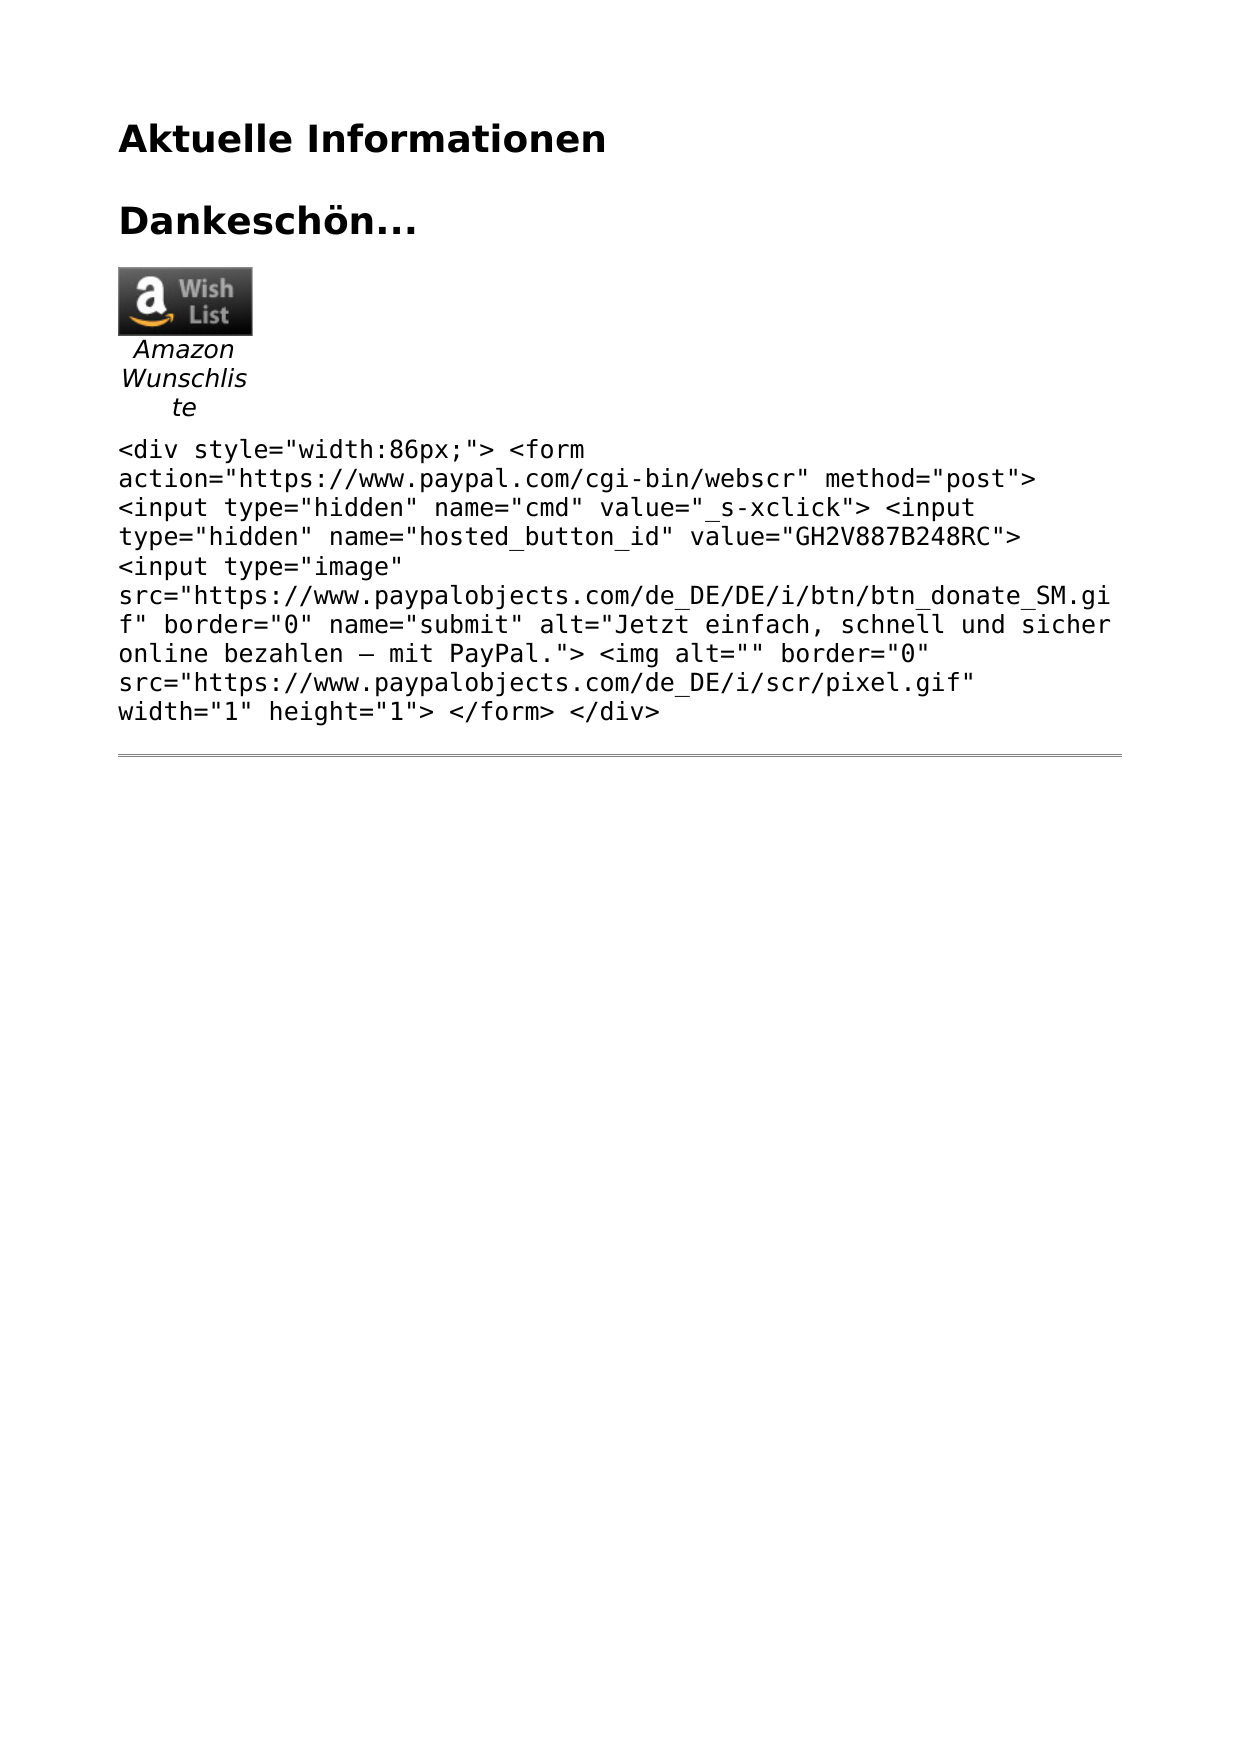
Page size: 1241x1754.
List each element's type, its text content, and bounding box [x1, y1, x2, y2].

subtitle Dankeschön... [118, 199, 1122, 243]
subtitle Aktuelle Informationen [118, 118, 1122, 162]
text Amazon Wunschliste [118, 336, 252, 423]
picture [118, 267, 253, 336]
text <div style="width:86px;"> <form action="https://www.paypal.com/cgi-bin/webscr" method="post"> <input type="hidden" name="cmd" value="_s-xclick"> <input type="hidden" name="hosted_button_id" value="GH2V887B248RC"> <input type="image" src="https://www.paypalobjects.com/de_DE/DE/i/btn/btn_donate_SM.gif" border="0" name="submit" alt="Jetzt einfach, schnell und sicher online bezahlen – mit PayPal."> <img alt="" border="0" src="https://www.paypalobjects.com/de_DE/i/scr/pixel.gif" width="1" height="1"> </form> </div> [118, 435, 1122, 727]
